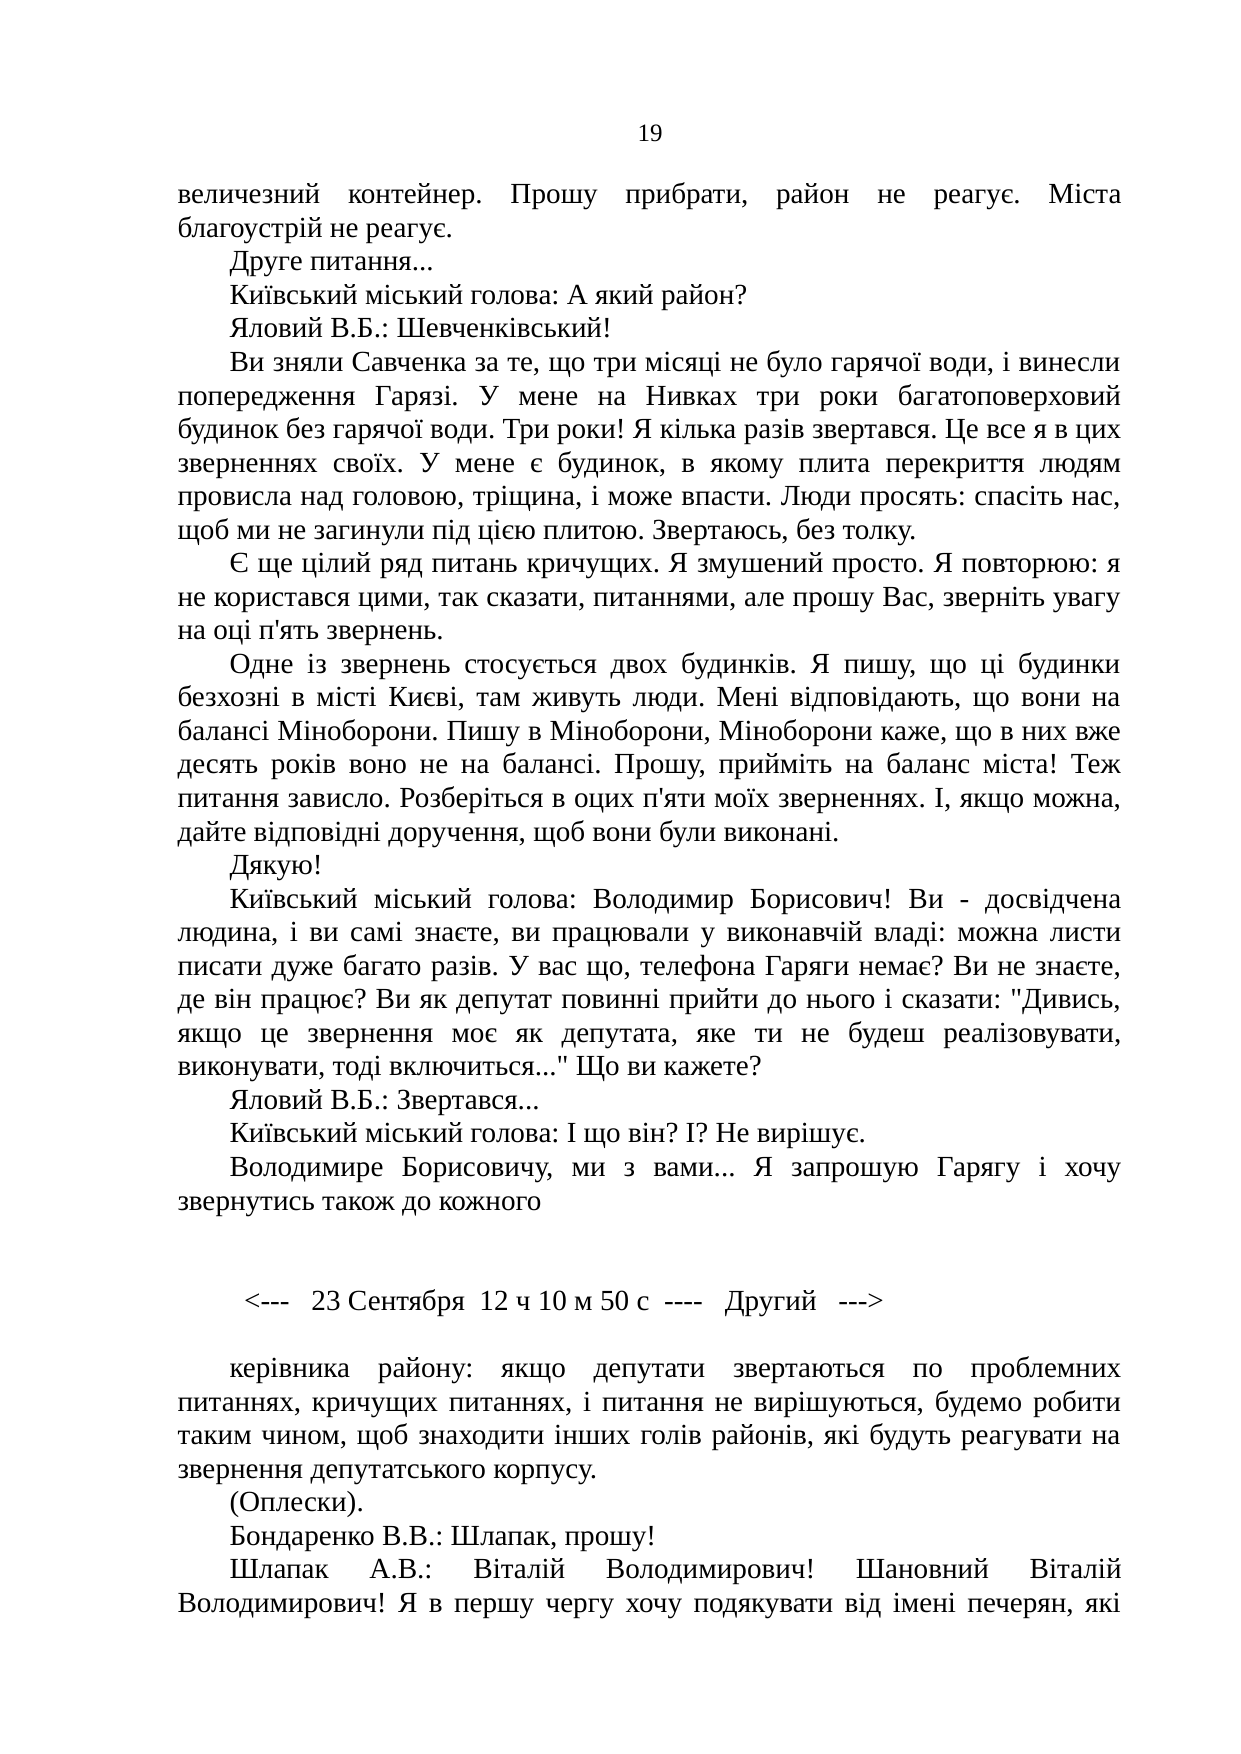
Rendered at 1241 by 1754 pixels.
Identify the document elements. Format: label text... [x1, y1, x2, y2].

text керівника району: якщо депутати звертаються по проблемних питаннях, кричущих питаннях, і питання не вирішуються, будемо робити таким чином, щоб знаходити інших голів районів, які будуть реагувати на звернення депутатського корпусу. [177, 1350, 1122, 1484]
text Одне із звернень стосується двох будинків. Я пишу, що ці будинки безхозні в місті Києві, там живуть люди. Мені відповідають, що вони на балансі Міноборони. Пишу в Міноборони, Міноборони каже, що в них вже десять років воно не на балансі. Прошу, прийміть на баланс міста! Теж питання зависло. Розберіться в оцих п'яти моїх зверненнях. І, якщо можна, дайте відповідні доручення, щоб вони були виконані. [177, 646, 1122, 847]
text Бондаренко В.В.: Шлапак, прошу! [177, 1518, 1122, 1552]
text Яловий В.Б.: Шевченківський! [177, 311, 1122, 344]
text Ви зняли Савченка за те, що три місяці не було гарячої води, і винесли попередження Гарязі. У мене на Нивках три роки багатоповерховий будинок без гарячої води. Три роки! Я кілька разів звертався. Це все я в цих зверненнях своїх. У мене є будинок, в якому плита перекриття людям провисла над головою, тріщина, і може впасти. Люди просять: спасіть нас, щоб ми не загинули під цією плитою. Звертаюсь, без толку. [177, 344, 1122, 545]
text Друге питання... [177, 243, 1122, 277]
text Володимире Борисовичу, ми з вами... Я запрошую Гарягу і хочу звернутись також до кожного [177, 1149, 1122, 1216]
text Дякую! [177, 847, 1122, 881]
text (Оплески). [177, 1484, 1122, 1518]
text Київський міський голова: Володимир Борисович! Ви - досвідчена людина, і ви самі знаєте, ви працювали у виконавчій владі: можна листи писати дуже багато разів. У вас що, телефона Гаряги немає? Ви не знаєте, де він працює? Ви як депутат повинні прийти до нього і сказати: "Дивись, якщо це звернення моє як депутата, яке ти не будеш реалізовувати, виконувати, тоді включиться..." Що ви кажете? [177, 881, 1122, 1082]
text Київський міський голова: І що він? І? Не вирішує. [177, 1116, 1122, 1149]
text Є ще цілий ряд питань кричущих. Я змушений просто. Я повторюю: я не користався цими, так сказати, питаннями, але прошу Вас, зверніть увагу на оці п'ять звернень. [177, 545, 1122, 646]
text Київський міський голова: А який район? [177, 277, 1122, 311]
text величезний контейнер. Прошу прибрати, район не реагує. Міста благоустрій не реагує. [177, 176, 1122, 243]
text Яловий В.Б.: Звертався... [177, 1082, 1122, 1116]
text Шлапак А.В.: Віталій Володимирович! Шановний Віталій Володимирович! Я в першу чергу хочу подякувати від імені печерян, які [177, 1552, 1122, 1619]
text <--- 23 Сентября 12 ч 10 м 50 с ---- Другий ---> [177, 1283, 1122, 1317]
